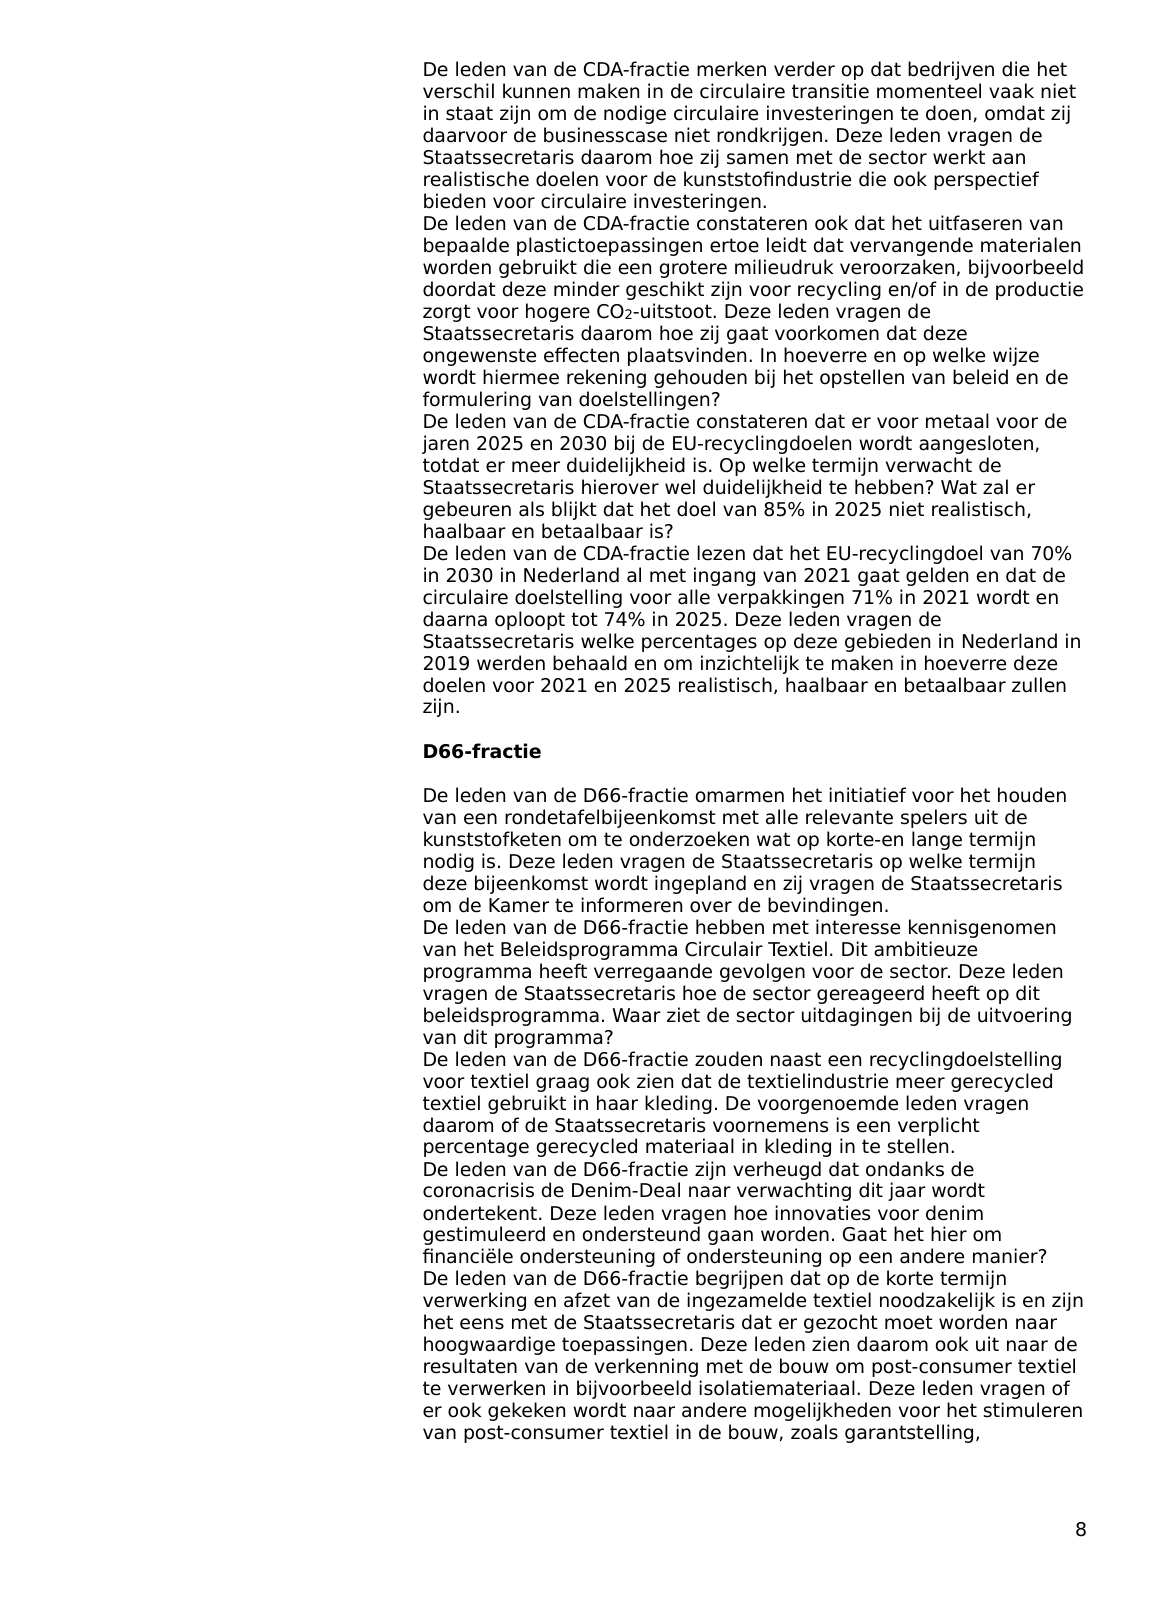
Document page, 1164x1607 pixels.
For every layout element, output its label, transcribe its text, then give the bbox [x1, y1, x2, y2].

text De leden van de D66-fractie zouden naast een recyclingdoelstelling voor textiel graag ook zien dat de textielindustrie meer gerecycled textiel gebruikt in haar kleding. De voorgenoemde leden vragen daarom of de Staatssecretaris voornemens is een verplicht percentage gerecycled materiaal in kleding in te stellen. [422, 1048, 1087, 1158]
subtitle D66-fractie [422, 741, 1087, 763]
text De leden van de D66-fractie begrijpen dat op de korte termijn verwerking en afzet van de ingezamelde textiel noodzakelijk is en zijn het eens met de Staatssecretaris dat er gezocht moet worden naar hoogwaardige toepassingen. Deze leden zien daarom ook uit naar de resultaten van de verkenning met de bouw om post-consumer textiel te verwerken in bijvoorbeeld isolatiemateriaal. Deze leden vragen of er ook gekeken wordt naar andere mogelijkheden voor het stimuleren van post-consumer textiel in de bouw, zoals garantstelling, [422, 1268, 1087, 1444]
text De leden van de D66-fractie hebben met interesse kennisgenomen van het Beleidsprogramma Circulair Textiel. Dit ambitieuze programma heeft verregaande gevolgen voor de sector. Deze leden vragen de Staatssecretaris hoe de sector gereageerd heeft op dit beleidsprogramma. Waar ziet de sector uitdagingen bij de uitvoering van dit programma? [422, 917, 1087, 1048]
text De leden van de CDA-fractie merken verder op dat bedrijven die het verschil kunnen maken in de circulaire transitie momenteel vaak niet in staat zijn om de nodige circulaire investeringen te doen, omdat zij daarvoor de businesscase niet rondkrijgen. Deze leden vragen de Staatssecretaris daarom hoe zij samen met de sector werkt aan realistische doelen voor de kunststofindustrie die ook perspectief bieden voor circulaire investeringen. [422, 59, 1087, 213]
text De leden van de D66-fractie omarmen het initiatief voor het houden van een rondetafelbijeenkomst met alle relevante spelers uit de kunststofketen om te onderzoeken wat op korte-en lange termijn nodig is. Deze leden vragen de Staatssecretaris op welke termijn deze bijeenkomst wordt ingepland en zij vragen de Staatssecretaris om de Kamer te informeren over de bevindingen. [422, 785, 1087, 917]
text De leden van de CDA-fractie constateren ook dat het uitfaseren van bepaalde plastictoepassingen ertoe leidt dat vervangende materialen worden gebruikt die een grotere milieudruk veroorzaken, bijvoorbeeld doordat deze minder geschikt zijn voor recycling en/of in de productie zorgt voor hogere CO2-uitstoot. Deze leden vragen de Staatssecretaris daarom hoe zij gaat voorkomen dat deze ongewenste effecten plaatsvinden. In hoeverre en op welke wijze wordt hiermee rekening gehouden bij het opstellen van beleid en de formulering van doelstellingen? [422, 213, 1087, 411]
text De leden van de CDA-fractie constateren dat er voor metaal voor de jaren 2025 en 2030 bij de EU-recyclingdoelen wordt aangesloten, totdat er meer duidelijkheid is. Op welke termijn verwacht de Staatssecretaris hierover wel duidelijkheid te hebben? Wat zal er gebeuren als blijkt dat het doel van 85% in 2025 niet realistisch, haalbaar en betaalbaar is? [422, 411, 1087, 543]
text De leden van de D66-fractie zijn verheugd dat ondanks de coronacrisis de Denim-Deal naar verwachting dit jaar wordt ondertekent. Deze leden vragen hoe innovaties voor denim gestimuleerd en ondersteund gaan worden. Gaat het hier om financiële ondersteuning of ondersteuning op een andere manier? [422, 1158, 1087, 1268]
text De leden van de CDA-fractie lezen dat het EU-recyclingdoel van 70% in 2030 in Nederland al met ingang van 2021 gaat gelden en dat de circulaire doelstelling voor alle verpakkingen 71% in 2021 wordt en daarna oploopt tot 74% in 2025. Deze leden vragen de Staatssecretaris welke percentages op deze gebieden in Nederland in 2019 werden behaald en om inzichtelijk te maken in hoeverre deze doelen voor 2021 en 2025 realistisch, haalbaar en betaalbaar zullen zijn. [422, 543, 1087, 718]
